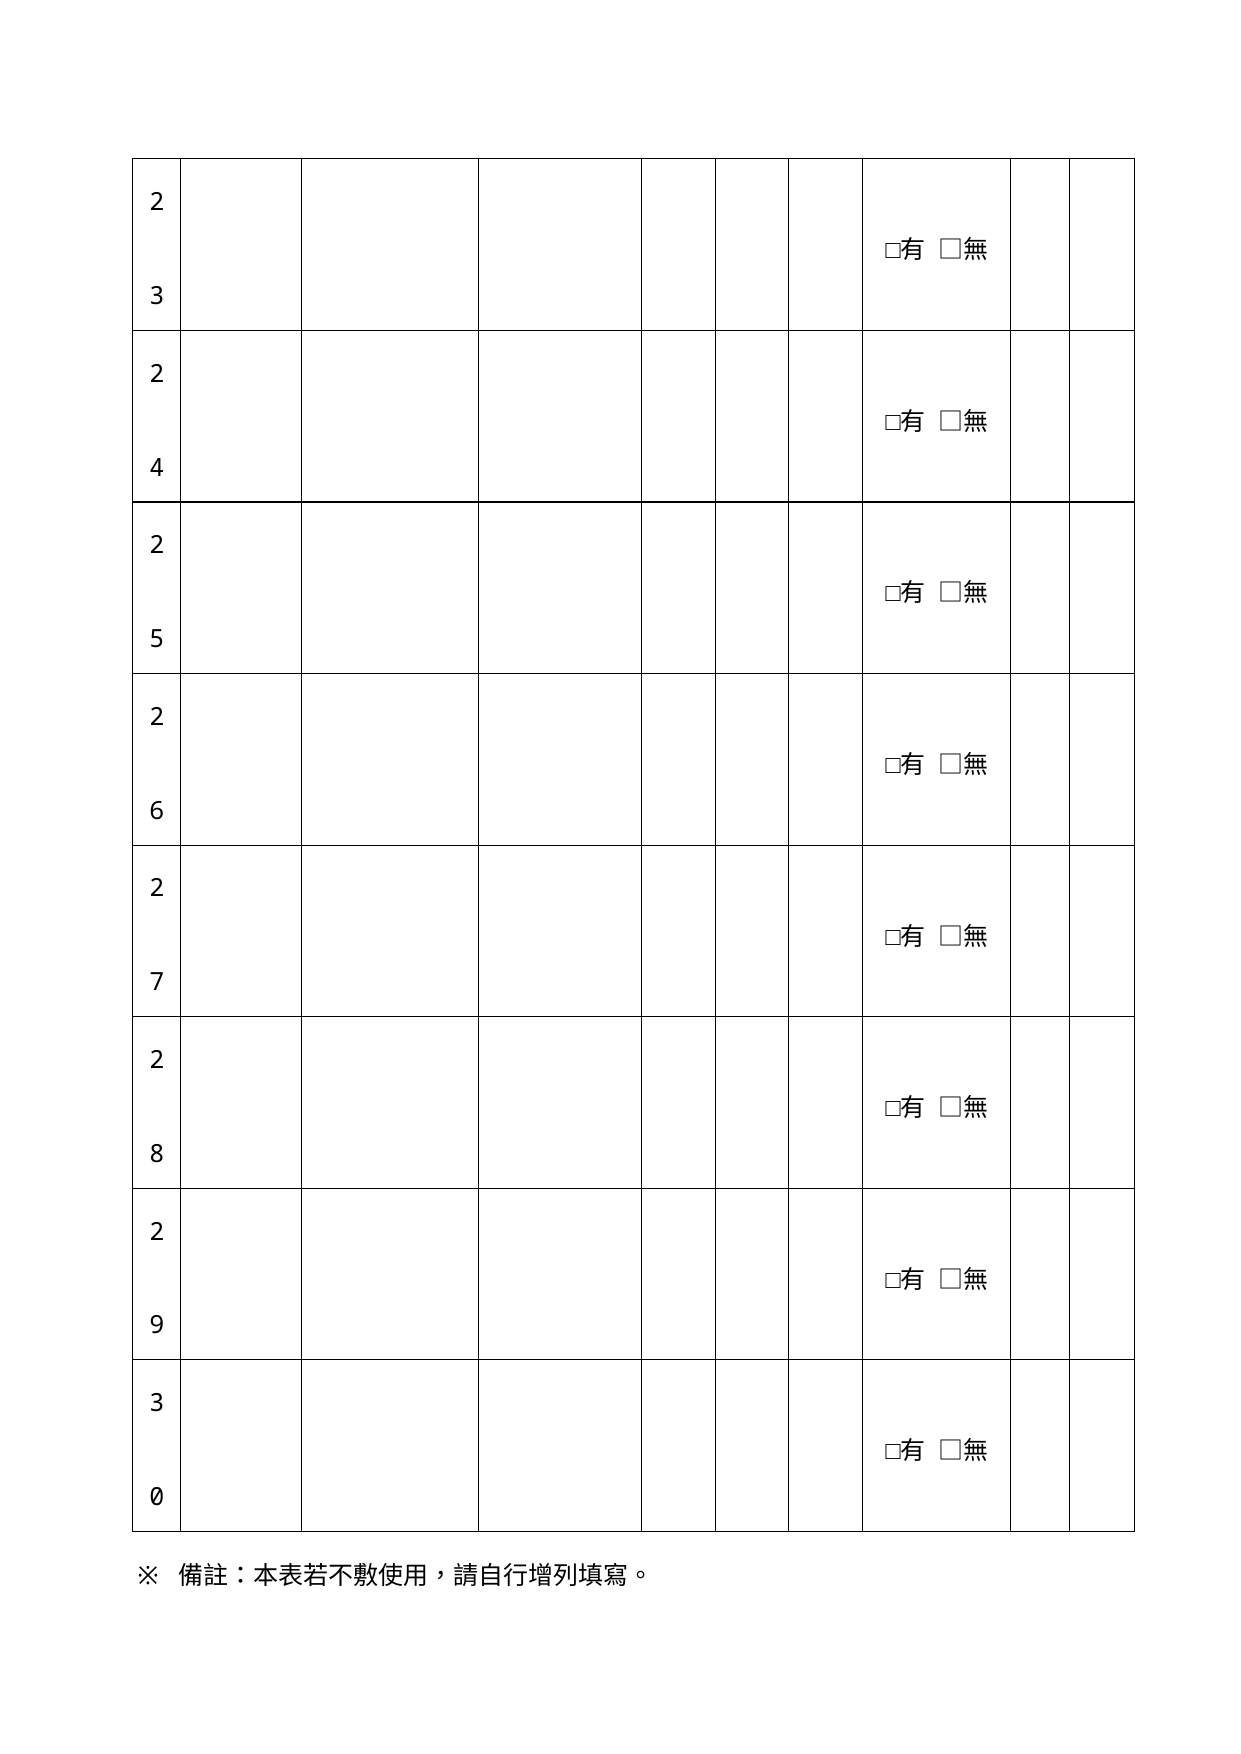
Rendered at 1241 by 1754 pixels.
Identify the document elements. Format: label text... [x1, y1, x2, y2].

table_cell [716, 1189, 788, 1359]
table_cell 27 [133, 846, 180, 1016]
table_cell [181, 846, 301, 1016]
table_cell [181, 674, 301, 844]
table_cell 25 [133, 503, 180, 673]
table_cell [181, 1189, 301, 1359]
text ※ 備註：本表若不敷使用，請自行增列填寫。 [133, 1532, 1107, 1594]
table_cell [789, 1017, 862, 1188]
table_cell [716, 1017, 788, 1188]
table_cell [716, 503, 788, 673]
table_cell [716, 1360, 788, 1531]
table_cell [302, 1360, 478, 1531]
table_cell [1070, 674, 1134, 844]
table_cell □有 □無 [863, 159, 1010, 330]
table_cell [302, 1189, 478, 1359]
table_cell [789, 331, 862, 501]
table_cell [302, 1017, 478, 1188]
table_cell □有 □無 [863, 846, 1010, 1016]
table_cell [642, 1360, 715, 1531]
table_cell [1011, 674, 1069, 844]
table_cell [642, 1189, 715, 1359]
table_cell [1070, 1189, 1134, 1359]
table_cell [181, 159, 301, 330]
table_cell [1011, 1189, 1069, 1359]
table_cell [479, 159, 641, 330]
table_cell 24 [133, 331, 180, 501]
table_cell [716, 674, 788, 844]
table_cell [302, 846, 478, 1016]
table_cell [479, 1360, 641, 1531]
table_cell [1011, 846, 1069, 1016]
table_cell [642, 159, 715, 330]
table_cell [1011, 1360, 1069, 1531]
table_cell [1011, 331, 1069, 501]
table_cell [789, 159, 862, 330]
table_cell [1070, 1360, 1134, 1531]
table_cell [479, 846, 641, 1016]
table_cell [1011, 1017, 1069, 1188]
table_cell 29 [133, 1189, 180, 1359]
table_cell 23 [133, 159, 180, 330]
table_cell [789, 1360, 862, 1531]
table_cell [479, 331, 641, 501]
table_cell [1070, 331, 1134, 501]
table_cell [642, 846, 715, 1016]
table_cell [716, 846, 788, 1016]
table_cell [1070, 846, 1134, 1016]
table_cell □有 □無 [863, 331, 1010, 501]
table_cell [789, 503, 862, 673]
table_cell [181, 1017, 301, 1188]
table_cell [642, 503, 715, 673]
table_cell [479, 1189, 641, 1359]
table_cell [789, 846, 862, 1016]
table_cell [1070, 159, 1134, 330]
table_cell [716, 159, 788, 330]
table_cell [642, 674, 715, 844]
table_cell [1011, 503, 1069, 673]
table_cell [302, 159, 478, 330]
table_cell [302, 674, 478, 844]
table_cell [479, 503, 641, 673]
table_cell [642, 331, 715, 501]
table_cell 26 [133, 674, 180, 844]
table_cell [1011, 159, 1069, 330]
table_cell □有 □無 [863, 674, 1010, 844]
table_cell [181, 503, 301, 673]
table_cell □有 □無 [863, 1017, 1010, 1188]
table_cell [642, 1017, 715, 1188]
table_cell [181, 331, 301, 501]
table_cell □有 □無 [863, 1189, 1010, 1359]
table_cell [302, 331, 478, 501]
table_cell [479, 1017, 641, 1188]
table_cell 28 [133, 1017, 180, 1188]
table_cell [1070, 503, 1134, 673]
table_cell [716, 331, 788, 501]
table_cell [1070, 1017, 1134, 1188]
table_cell [479, 674, 641, 844]
table_cell □有 □無 [863, 1360, 1010, 1531]
table_cell [181, 1360, 301, 1531]
table_cell [302, 503, 478, 673]
table_cell [789, 1189, 862, 1359]
table_cell 30 [133, 1360, 180, 1531]
table_cell □有 □無 [863, 503, 1010, 673]
table_cell [789, 674, 862, 844]
